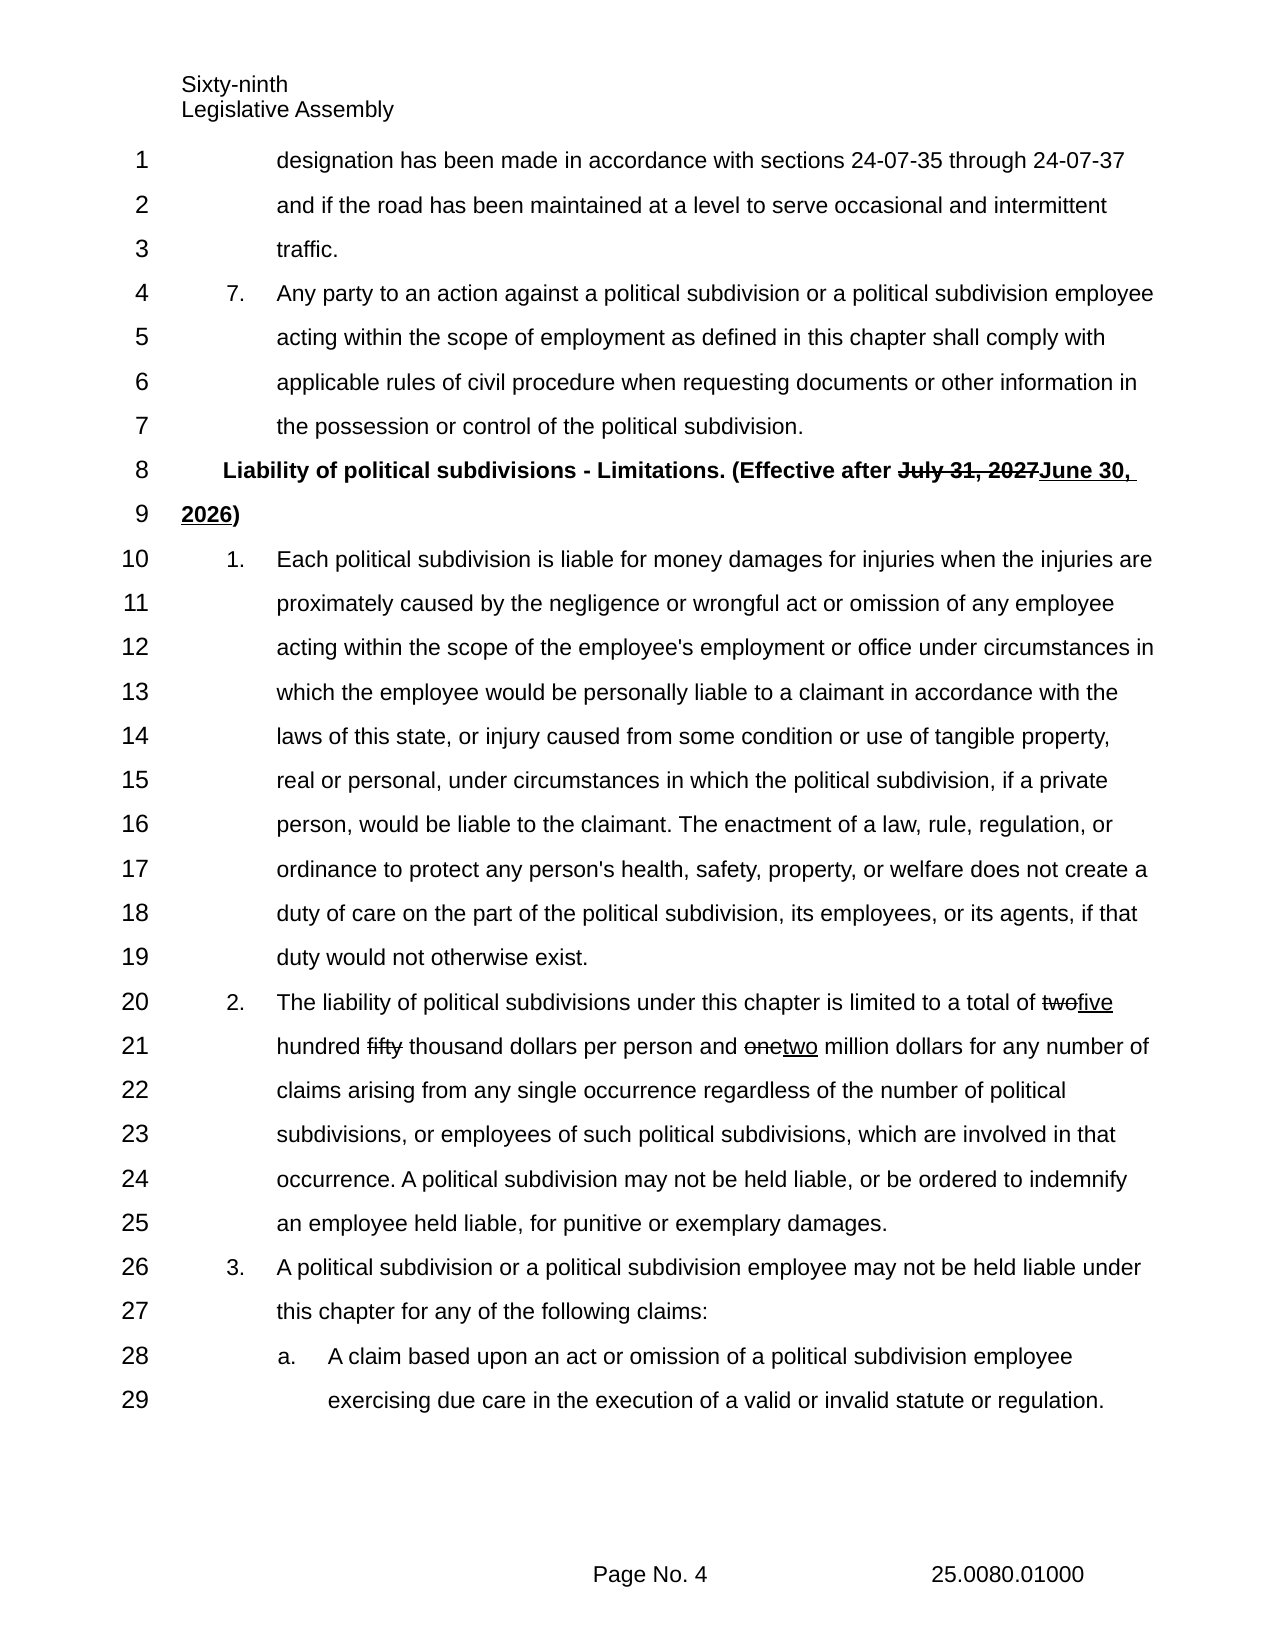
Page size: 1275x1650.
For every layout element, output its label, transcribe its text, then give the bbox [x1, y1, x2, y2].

text a. A claim based upon an act or omission of a political subdivision employee exercising due care in the execution of a valid or invalid statute or regulation. [181, 1329, 1154, 1417]
text Liability of political subdivisions ‑ Limitations. (Effective after July 31, 2027June 30, 2026) [181, 443, 1154, 532]
text 1. Each political subdivision is liable for money damages for injuries when the injuries are proximately caused by the negligence or wrongful act or omission of any employee acting within the scope of the employee's employment or office under circumstances in which the employee would be personally liable to a claimant in accordance with the laws of this state, or injury caused from some condition or use of tangible property, real or personal, under circumstances in which the political subdivision, if a private person, would be liable to the claimant. The enactment of a law, rule, regulation, or ordinance to protect any person's health, safety, property, or welfare does not create a duty of care on the part of the political subdivision, its employees, or its agents, if that duty would not otherwise exist. [181, 532, 1154, 974]
text designation has been made in accordance with sections 24‑07‑35 through 24‑07‑37 and if the road has been maintained at a level to serve occasional and intermittent traffic. [181, 133, 1154, 266]
text 2. The liability of political subdivisions under this chapter is limited to a total of twofive hundred fifty thousand dollars per person and onetwo million dollars for any number of claims arising from any single occurrence regardless of the number of political subdivisions, or employees of such political subdivisions, which are involved in that occurrence. A political subdivision may not be held liable, or be ordered to indemnify an employee held liable, for punitive or exemplary damages. [181, 974, 1154, 1240]
text 7. Any party to an action against a political subdivision or a political subdivision employee acting within the scope of employment as defined in this chapter shall comply with applicable rules of civil procedure when requesting documents or other information in the possession or control of the political subdivision. [181, 266, 1154, 443]
text 3. A political subdivision or a political subdivision employee may not be held liable under this chapter for any of the following claims: [181, 1240, 1154, 1329]
